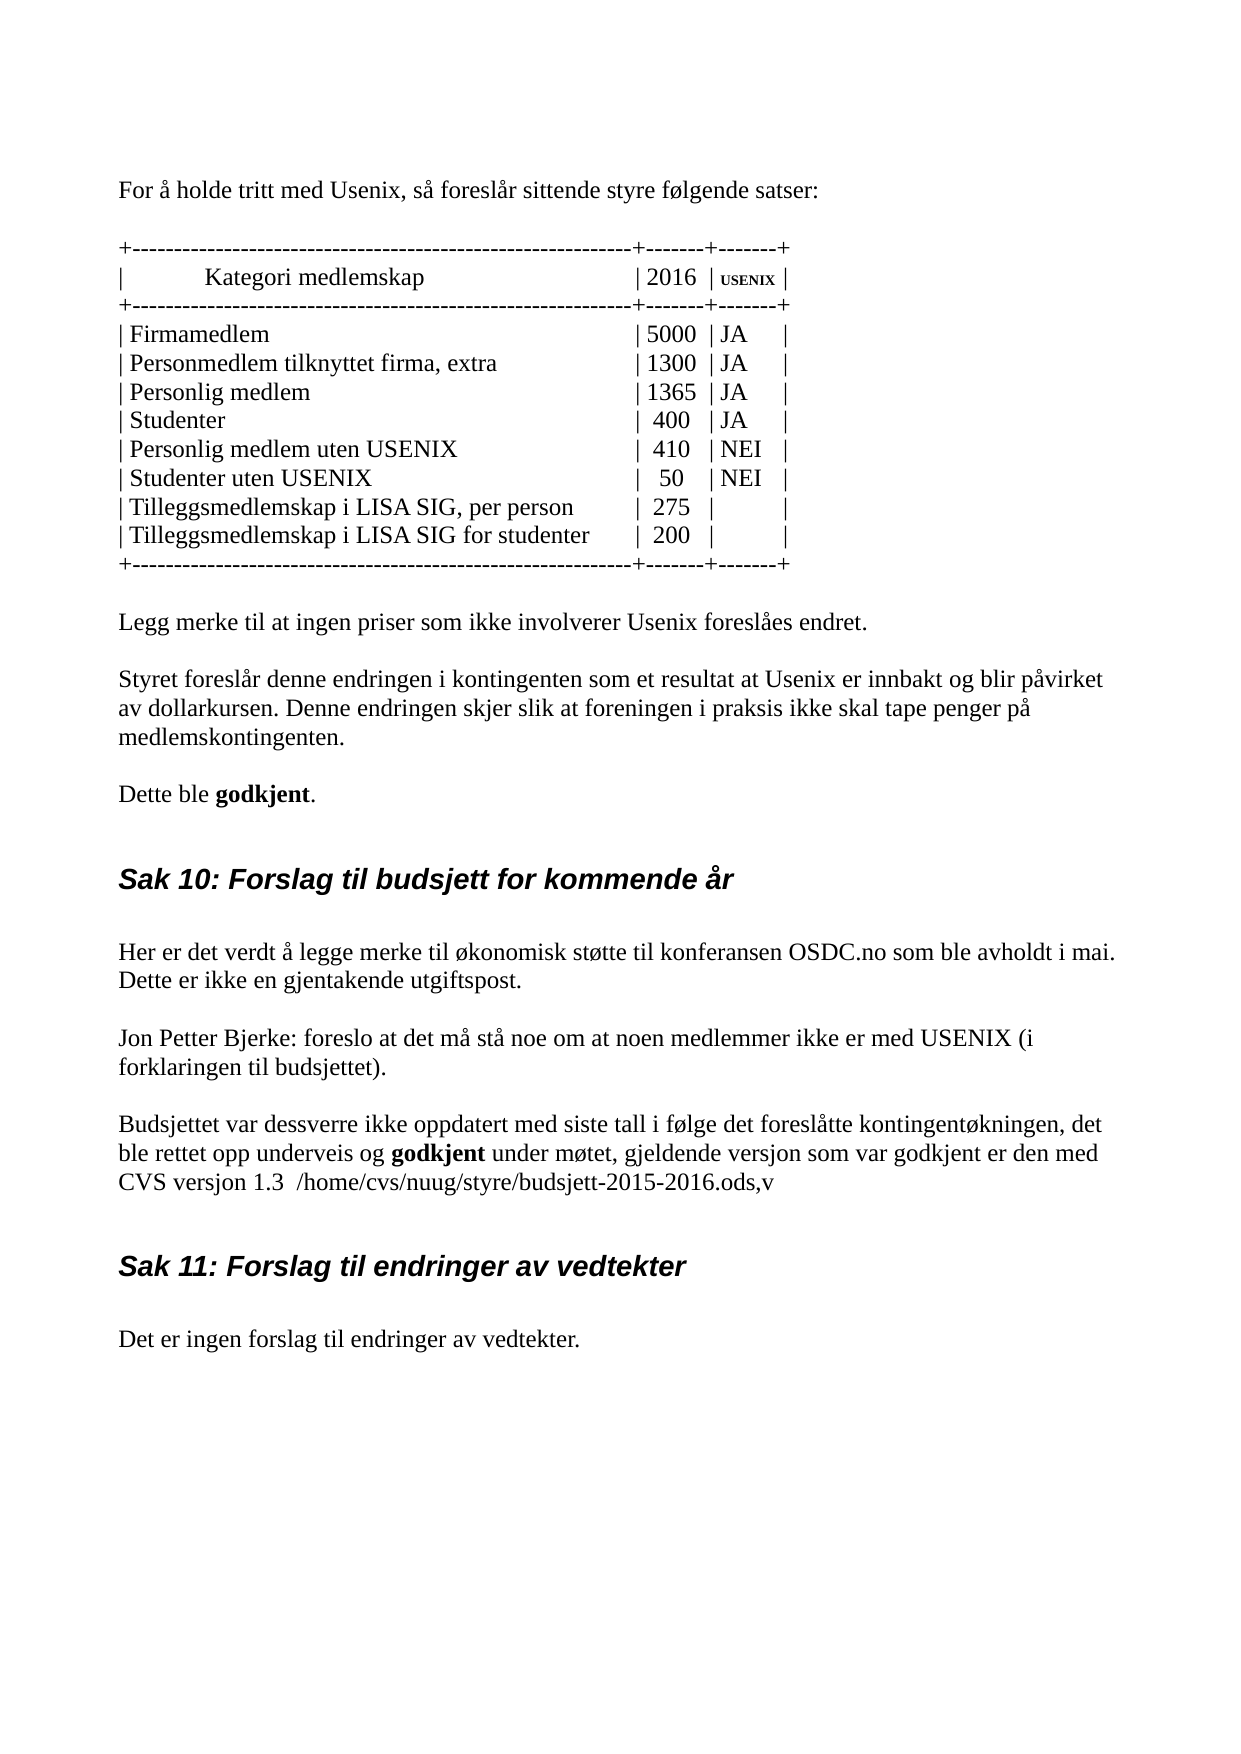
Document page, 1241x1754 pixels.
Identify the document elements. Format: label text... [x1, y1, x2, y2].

text Legg merke til at ingen priser som ikke involverer Usenix foreslåes endret. [118, 607, 1122, 636]
text +------------------------------------------------------------+-------+-------+ [118, 549, 1122, 578]
text | Studenter uten USENIX | 50 | NEI | [118, 463, 1122, 492]
text Dette ble godkjent. [118, 779, 1122, 808]
text Styret foreslår denne endringen i kontingenten som et resultat at Usenix er innbakt og blir påvirket av dollarkursen. Denne endringen skjer slik at foreningen i praksis ikke skal tape penger på medlemskontingenten. [118, 664, 1122, 751]
text +------------------------------------------------------------+-------+-------+ [118, 291, 1122, 319]
text For å holde tritt med Usenix, så foreslår sittende styre følgende satser: [118, 176, 1122, 204]
text Budsjettet var dessverre ikke oppdatert med siste tall i følge det foreslåtte kontingentøkningen, det ble rettet opp underveis og godkjent under møtet, gjeldende versjon som var godkjent er den med CVS versjon 1.3 /home/cvs/nuug/styre/budsjett-2015-2016.ods,v [118, 1109, 1122, 1195]
text | Tilleggsmedlemskap i LISA SIG, per person | 275 | | [118, 492, 1122, 521]
text | Personlig medlem uten USENIX | 410 | NEI | [118, 434, 1122, 463]
text Her er det verdt å legge merke til økonomisk støtte til konferansen OSDC.no som ble avholdt i mai. Dette er ikke en gjentakende utgiftspost. [118, 937, 1122, 994]
text | Firmamedlem | 5000 | JA | [118, 319, 1122, 348]
text Det er ingen forslag til endringer av vedtekter. [118, 1324, 1122, 1353]
text | Tilleggsmedlemskap i LISA SIG for studenter | 200 | | [118, 521, 1122, 549]
text Jon Petter Bjerke: foreslo at det må stå noe om at noen medlemmer ikke er med USENIX (i forklaringen til budsjettet). [118, 1023, 1122, 1080]
subtitle Sak 11: Forslag til endringer av vedtekter [118, 1249, 1122, 1283]
text | Kategori medlemskap | 2016 | USENIX | [118, 262, 1122, 291]
text | Studenter | 400 | JA | [118, 406, 1122, 434]
subtitle Sak 10: Forslag til budsjett for kommende år [118, 862, 1122, 895]
text +------------------------------------------------------------+-------+-------+ [118, 233, 1122, 262]
text | Personmedlem tilknyttet firma, extra | 1300 | JA | [118, 348, 1122, 377]
text | Personlig medlem | 1365 | JA | [118, 377, 1122, 406]
